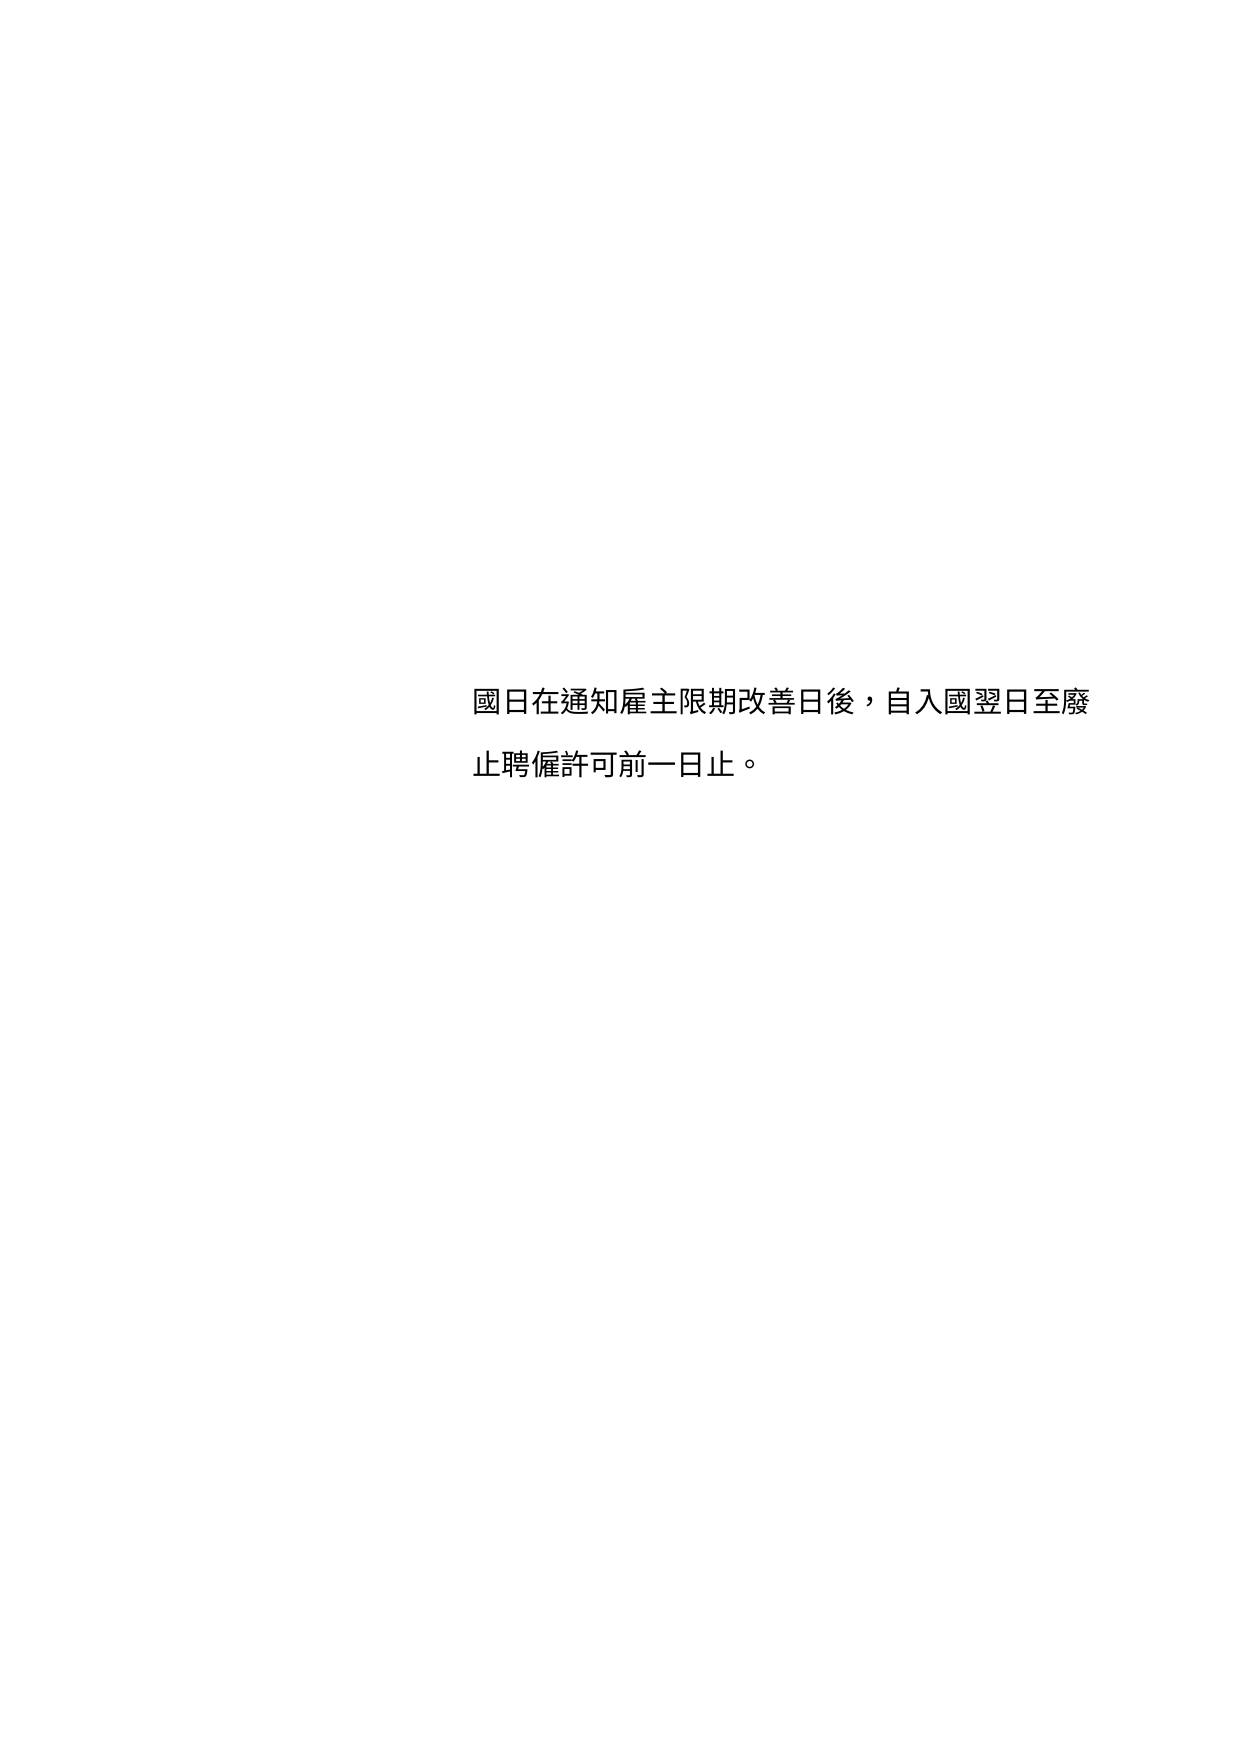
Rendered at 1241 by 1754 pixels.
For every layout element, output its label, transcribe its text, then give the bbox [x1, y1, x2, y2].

text 國日在通知雇主限期改善日後，自入國翌日至廢止聘僱許可前一日止。 [413, 658, 1092, 783]
